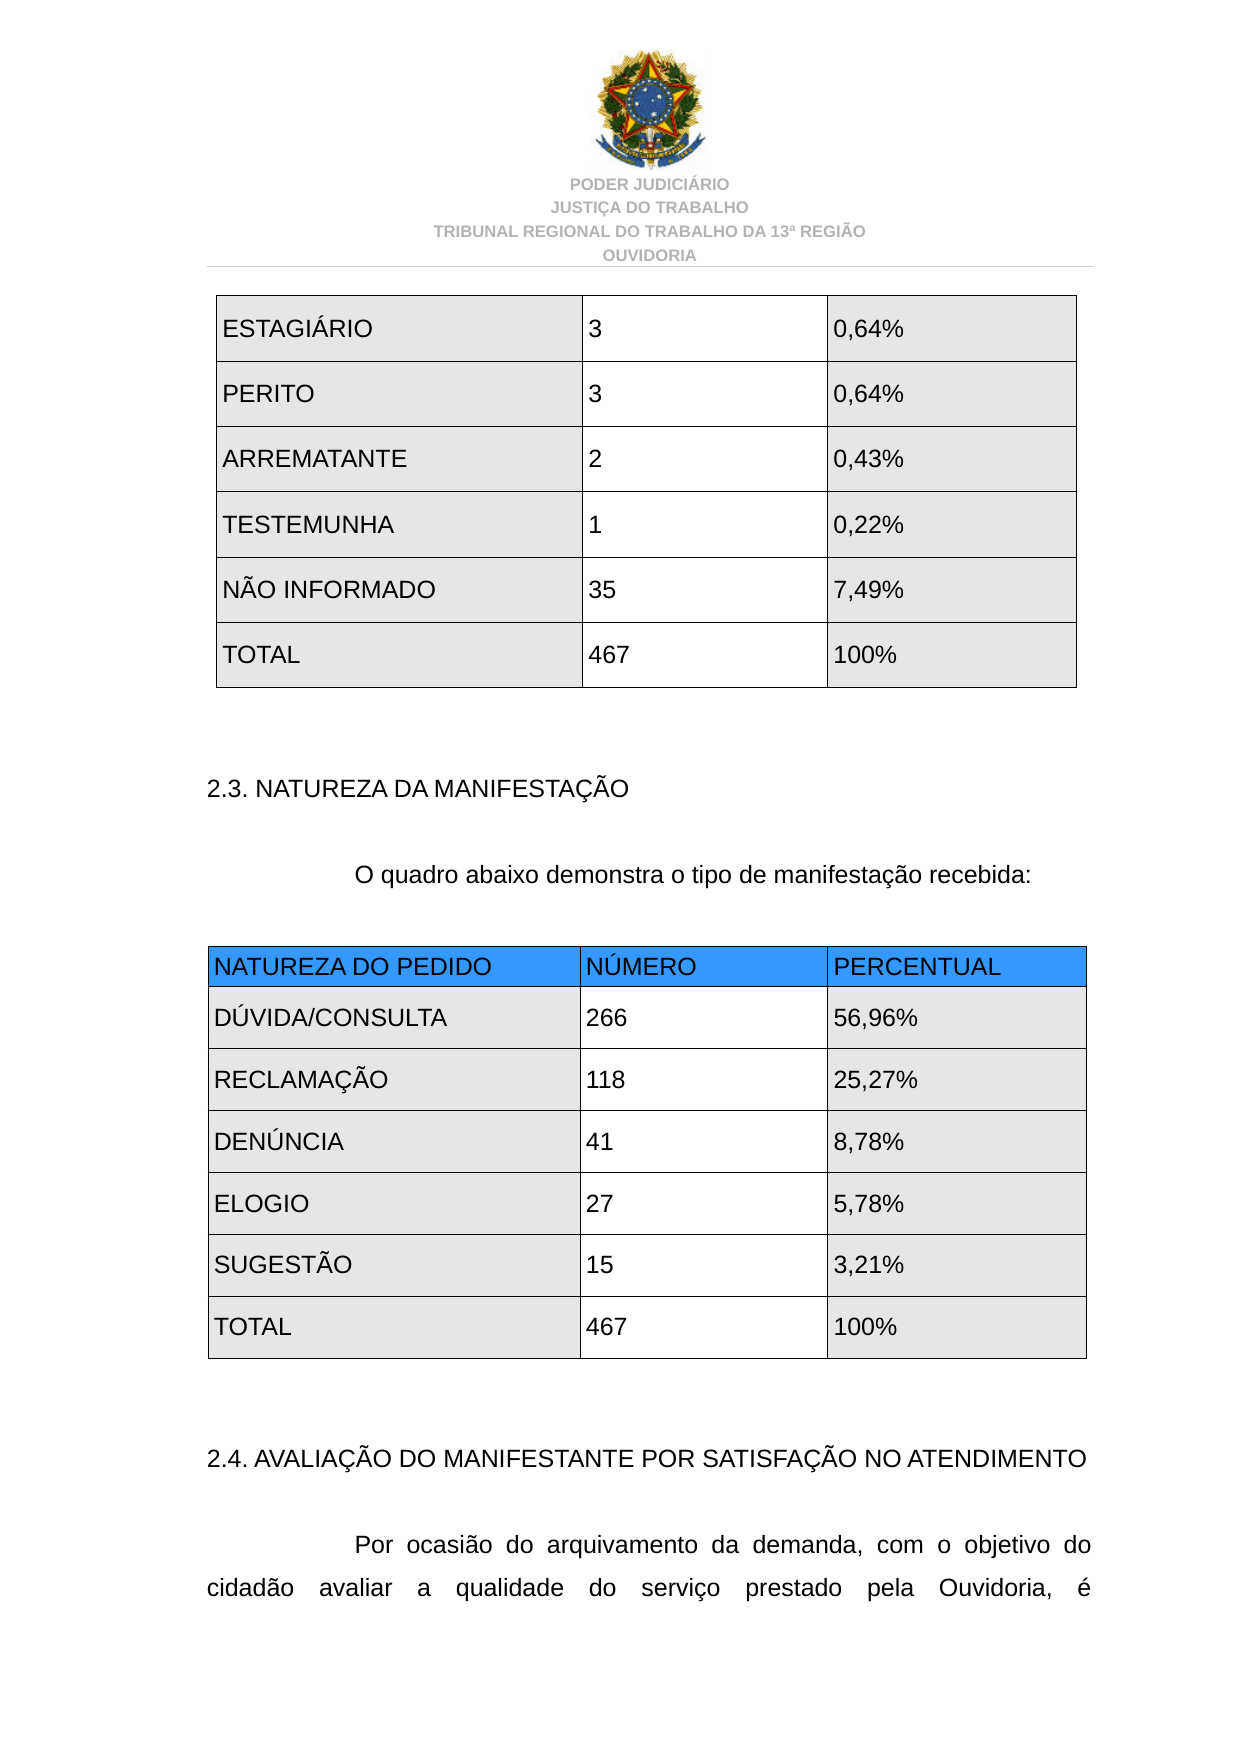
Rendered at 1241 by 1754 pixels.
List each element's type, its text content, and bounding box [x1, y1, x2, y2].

table_cell 5,78% [828, 1173, 1086, 1234]
table_header PERCENTUAL [828, 947, 1086, 986]
table_cell ESTAGIÁRIO [217, 296, 582, 361]
table_cell 100% [828, 623, 1076, 687]
table_cell 7,49% [828, 558, 1076, 622]
table_cell 15 [581, 1235, 827, 1296]
table_cell 118 [581, 1049, 827, 1110]
table_cell 56,96% [828, 987, 1086, 1048]
table_header NATUREZA DO PEDIDO [209, 947, 580, 986]
table_cell 3,21% [828, 1235, 1086, 1296]
table_cell 0,64% [828, 362, 1076, 426]
text 2.4. AVALIAÇÃO DO MANIFESTANTE POR SATISFAÇÃO NO ATENDIMENTO [207, 1444, 1093, 1473]
table_cell DÚVIDA/CONSULTA [209, 987, 580, 1048]
table_cell 266 [581, 987, 827, 1048]
table_cell RECLAMAÇÃO [209, 1049, 580, 1110]
table_cell 0,22% [828, 492, 1076, 557]
table_cell 3 [583, 296, 827, 361]
text Por ocasião do arquivamento da demanda, com o objetivo do cidadão avaliar a qualidade do serviço prestado pela Ouvidoria, é [207, 1530, 1093, 1602]
table_cell ARREMATANTE [217, 427, 582, 491]
table_cell 467 [581, 1297, 827, 1358]
table_header NÚMERO [581, 947, 827, 986]
table_cell 35 [583, 558, 827, 622]
table_cell DENÚNCIA [209, 1111, 580, 1172]
table_cell PERITO [217, 362, 582, 426]
table_cell 41 [581, 1111, 827, 1172]
table_cell 8,78% [828, 1111, 1086, 1172]
table_cell 2 [583, 427, 827, 491]
table_cell 3 [583, 362, 827, 426]
table_cell 0,43% [828, 427, 1076, 491]
text O quadro abaixo demonstra o tipo de manifestação recebida: [207, 860, 1093, 889]
table_cell NÃO INFORMADO [217, 558, 582, 622]
table_cell 27 [581, 1173, 827, 1234]
table_cell TESTEMUNHA [217, 492, 582, 557]
table_cell 467 [583, 623, 827, 687]
picture [590, 50, 709, 170]
table_cell SUGESTÃO [209, 1235, 580, 1296]
list 2.3. NATUREZA DA MANIFESTAÇÃO [207, 774, 1093, 802]
table_cell TOTAL [217, 623, 582, 687]
table_cell TOTAL [209, 1297, 580, 1358]
table_cell 0,64% [828, 296, 1076, 361]
table_cell 25,27% [828, 1049, 1086, 1110]
table_cell ELOGIO [209, 1173, 580, 1234]
table_cell 100% [828, 1297, 1086, 1358]
table_cell 1 [583, 492, 827, 557]
